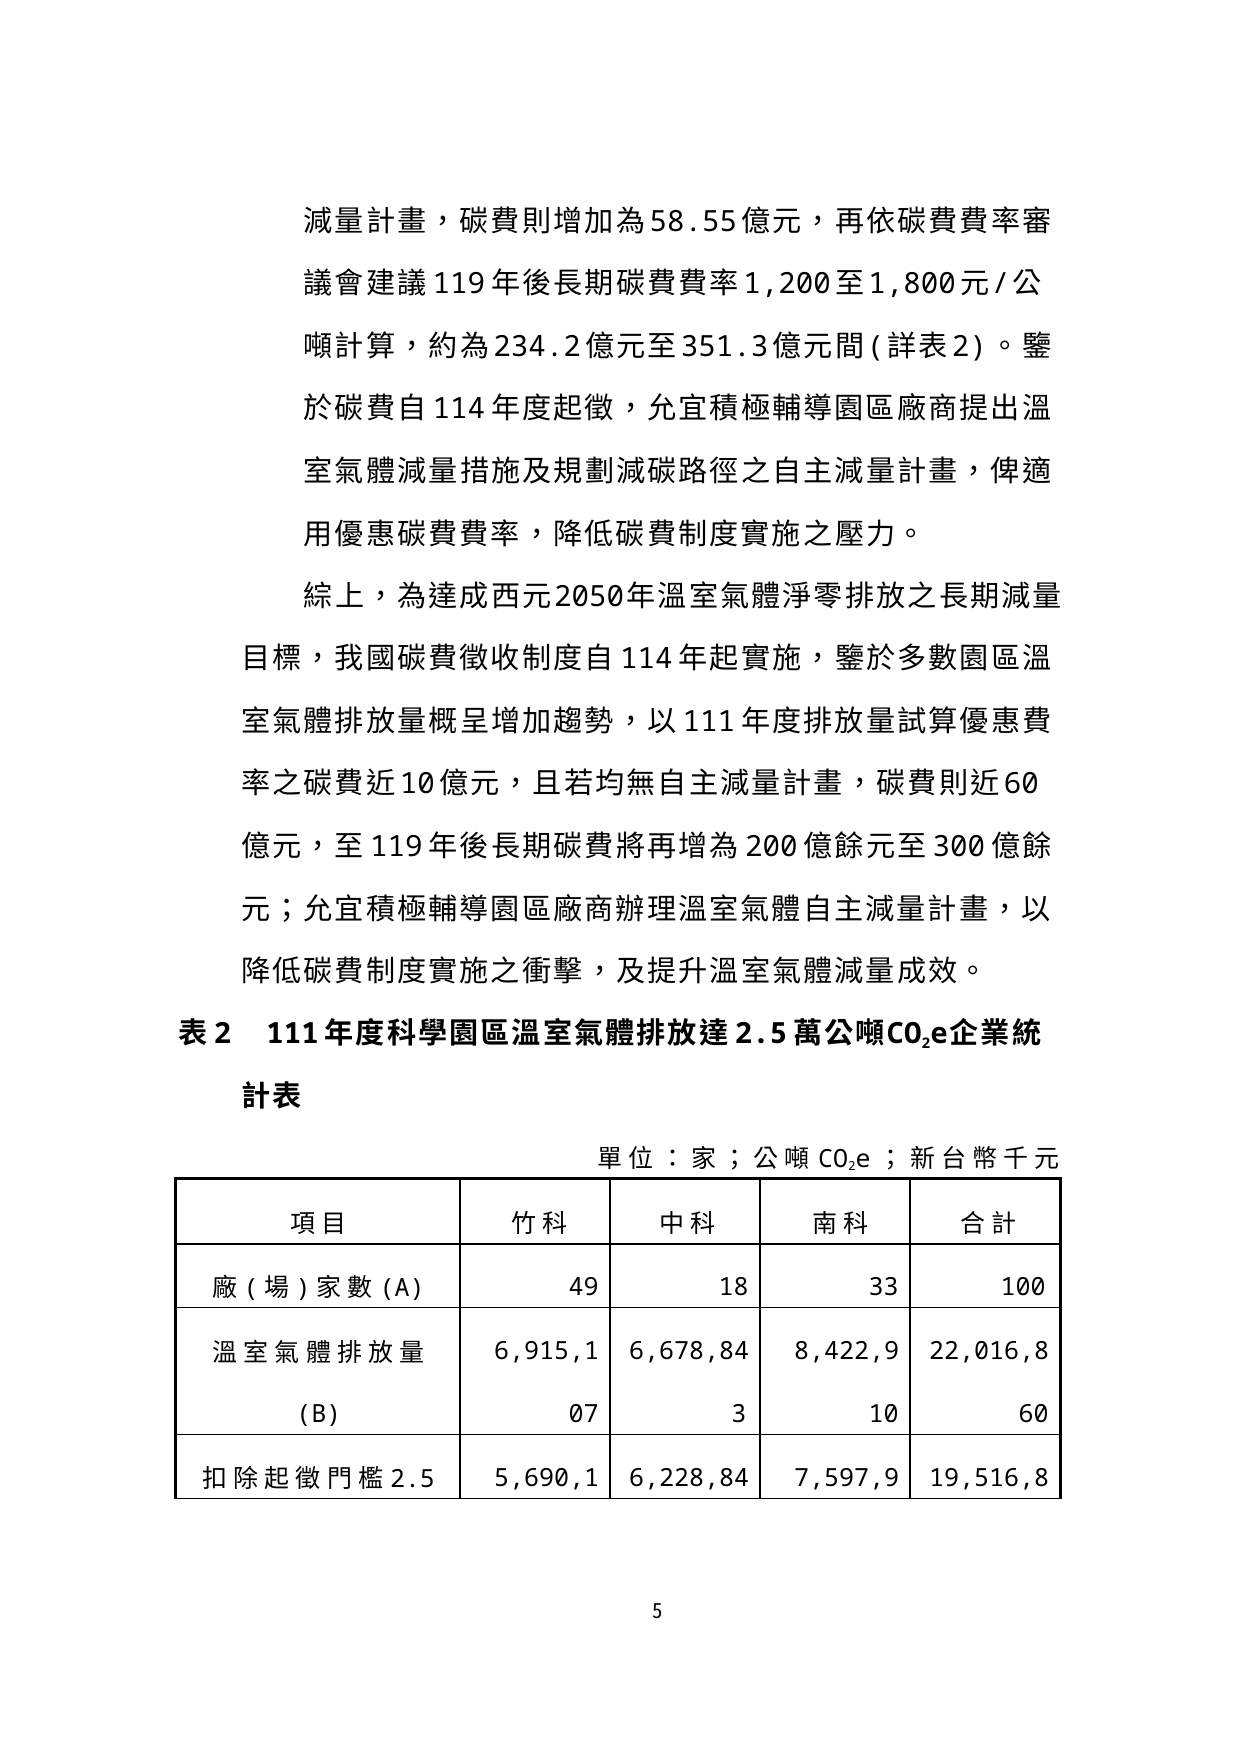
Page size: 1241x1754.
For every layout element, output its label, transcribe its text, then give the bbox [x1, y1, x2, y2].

table_cell 22,016,860 [911, 1308, 1059, 1433]
table_cell 6,678,843 [611, 1308, 759, 1433]
table_header 中科 [611, 1180, 759, 1243]
table_header 竹科 [461, 1180, 609, 1243]
text 單位：家；公噸CO2e；新台幣千元 [177, 1115, 1063, 1177]
table_cell 溫室氣體排放量(B) [177, 1308, 459, 1433]
table_cell 5,690,1 [461, 1435, 609, 1497]
table_cell 19,516,8 [911, 1435, 1059, 1497]
table_header 合計 [911, 1180, 1059, 1243]
table_header 項目 [177, 1180, 459, 1243]
table_cell 18 [611, 1245, 759, 1307]
table_header 南科 [761, 1180, 909, 1243]
text 綜上，為達成西元2050年溫室氣體淨零排放之長期減量目標，我國碳費徵收制度自114年起實施，鑒於多數園區溫室氣體排放量概呈增加趨勢，以111年度排放量試算優惠費率之碳費近10億元，且若均無自主減量計畫，碳費則近60億元，至119年後長期碳費將再增為200億餘元至300億餘元；允宜積極輔導園區廠商辦理溫室氣體自主減量計畫，以降低碳費制度實施之衝擊，及提升溫室氣體減量成效。 [236, 552, 1063, 990]
text 減量計畫，碳費則增加為58.55億元，再依碳費費率審議會建議119年後長期碳費費率1,200至1,800元/公噸計算，約為234.2億元至351.3億元間(詳表2)。鑒於碳費自114年度起徵，允宜積極輔導園區廠商提出溫室氣體減量措施及規劃減碳路徑之自主減量計畫，俾適用優惠碳費費率，降低碳費制度實施之壓力。 [296, 177, 1063, 552]
table_cell 廠(場)家數(A) [177, 1245, 459, 1307]
table_cell 6,228,84 [611, 1435, 759, 1497]
table_cell 6,915,107 [461, 1308, 609, 1433]
table_cell 33 [761, 1245, 909, 1307]
table_cell 扣除起徵門檻2.5 [177, 1435, 459, 1497]
text 表2 111年度科學園區溫室氣體排放達2.5萬公噸CO2e企業統計表 [177, 990, 1063, 1115]
table_cell 8,422,910 [761, 1308, 909, 1433]
table_cell 100 [911, 1245, 1059, 1307]
table_cell 49 [461, 1245, 609, 1307]
table_cell 7,597,9 [761, 1435, 909, 1497]
